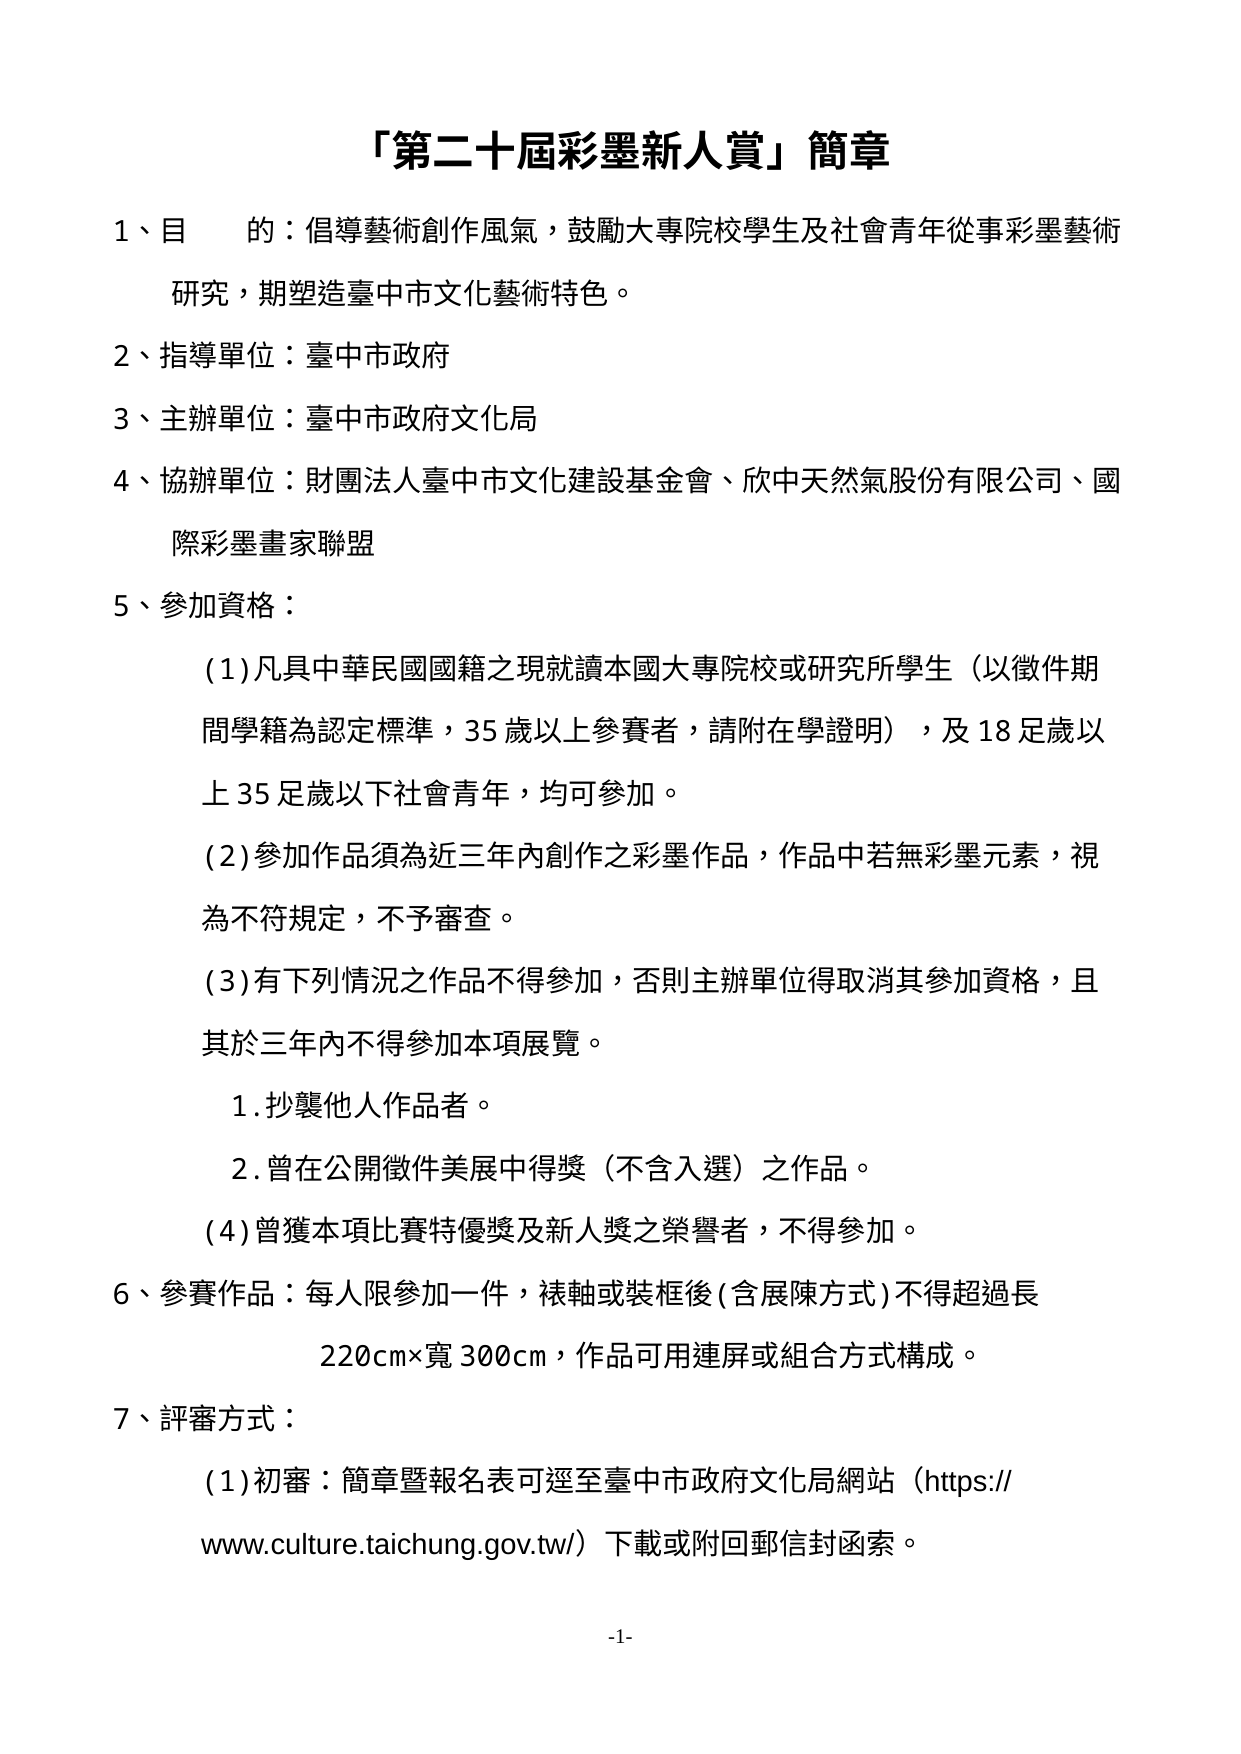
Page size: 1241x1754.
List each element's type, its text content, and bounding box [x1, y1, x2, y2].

list 凡具中華民國國籍之現就讀本國大專院校或研究所學生（以徵件期間學籍為認定標準，35歲以上參賽者，請附在學證明），及18足歲以上35足歲以下社會青年，均可參加。 [201, 625, 1128, 813]
text 「第二十屆彩墨新人賞」簡章 [112, 106, 1128, 169]
list 有下列情況之作品不得參加，否則主辦單位得取消其參加資格，且其於三年內不得參加本項展覽。 [201, 938, 1128, 1063]
list 參加資格： [112, 563, 1128, 625]
list 參加作品須為近三年內創作之彩墨作品，作品中若無彩墨元素，視為不符規定，不予審查。 [201, 813, 1128, 938]
list 曾獲本項比賽特優獎及新人獎之榮譽者，不得參加。 [201, 1188, 1128, 1250]
list 指導單位：臺中市政府 [112, 313, 1128, 375]
list 主辦單位：臺中市政府文化局 [112, 375, 1128, 438]
list 初審：簡章暨報名表可逕至臺中市政府文化局網站（https://www.culture.taichung.gov.tw/）下載或附回郵信封函索。 [201, 1438, 1128, 1563]
list 協辦單位：財團法人臺中市文化建設基金會、欣中天然氣股份有限公司、國際彩墨畫家聯盟 [112, 438, 1128, 563]
list 參賽作品：每人限參加一件，裱軸或裝框後(含展陳方式)不得超過長220cm×寬300cm，作品可用連屏或組合方式構成。 [112, 1250, 1128, 1375]
list 評審方式： [112, 1375, 1128, 1438]
list 曾在公開徵件美展中得獎（不含入選）之作品。 [230, 1125, 1128, 1188]
list 目 的：倡導藝術創作風氣，鼓勵大專院校學生及社會青年從事彩墨藝術研究，期塑造臺中市文化藝術特色。 [112, 188, 1128, 313]
list 抄襲他人作品者。 [230, 1063, 1128, 1125]
